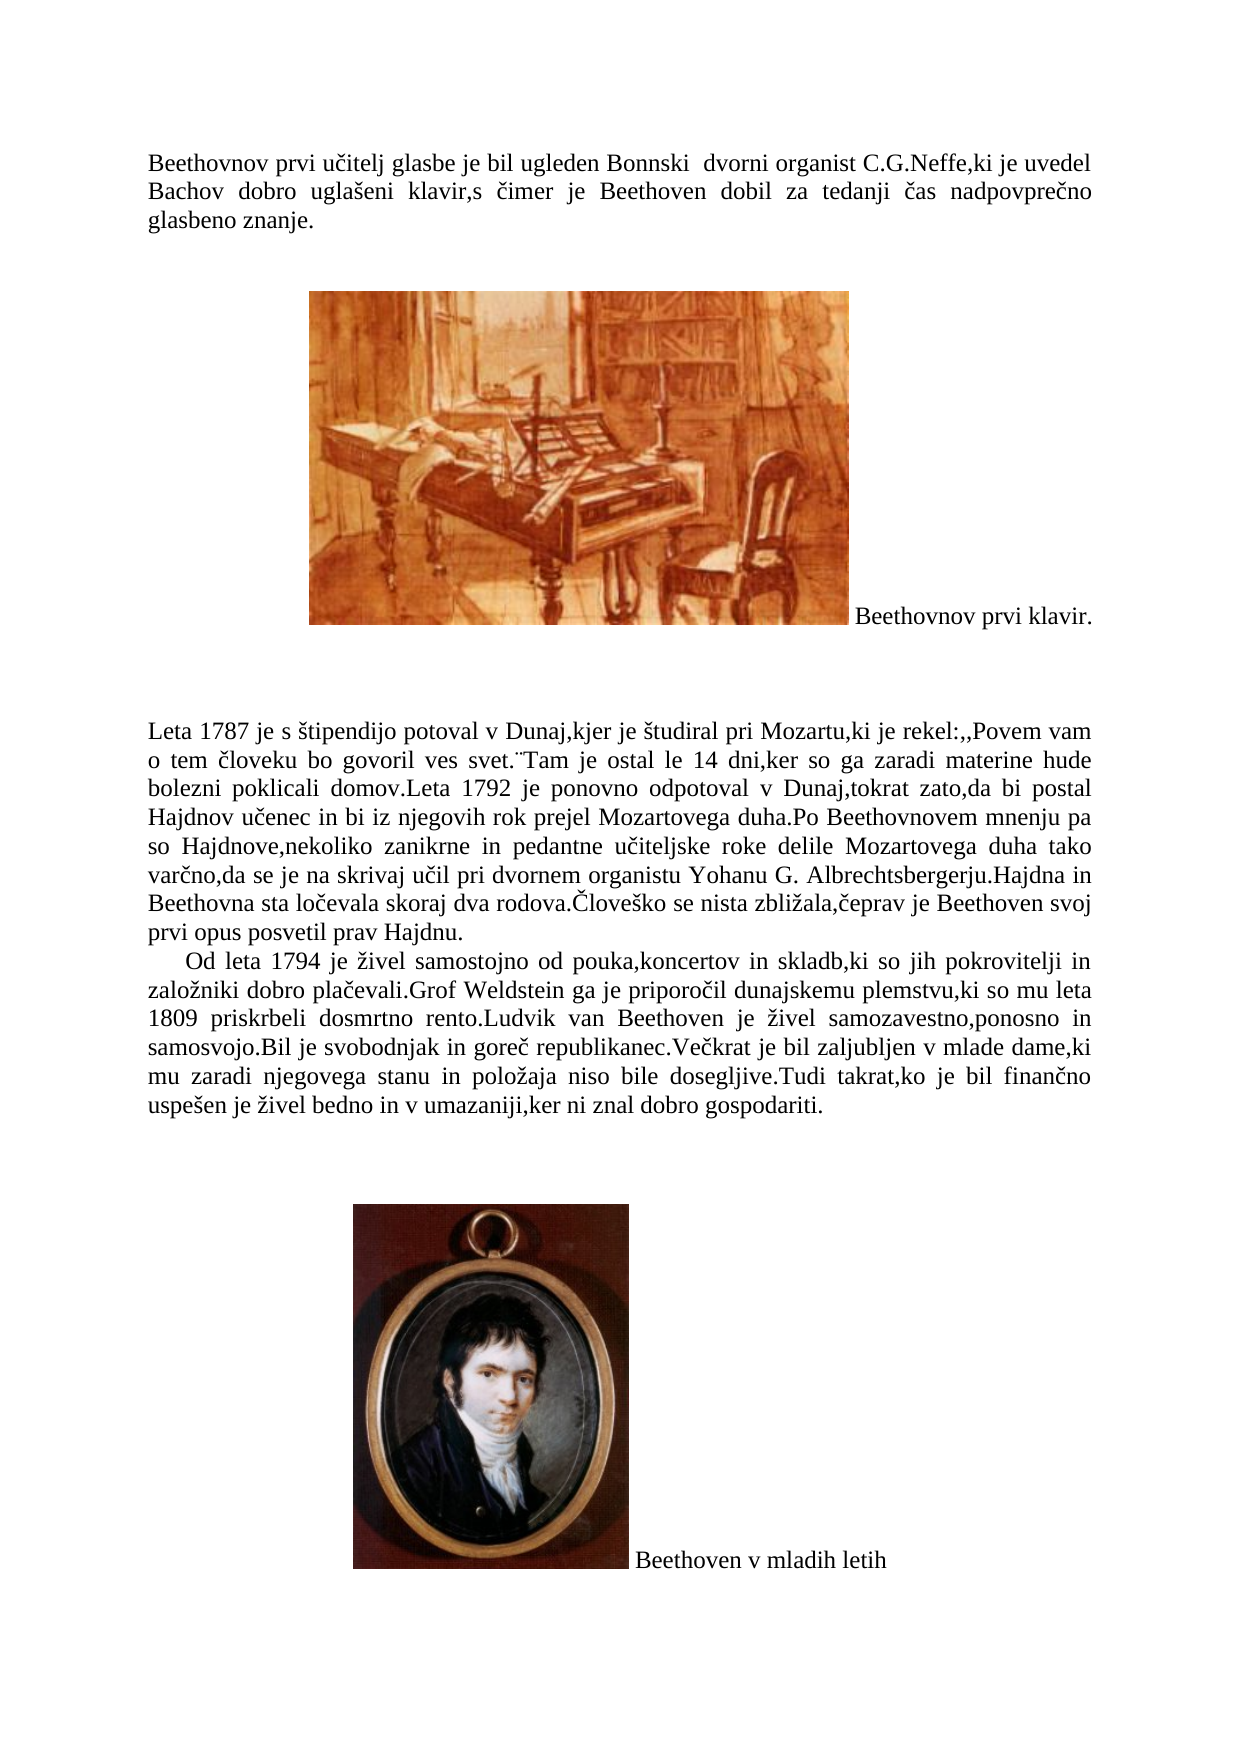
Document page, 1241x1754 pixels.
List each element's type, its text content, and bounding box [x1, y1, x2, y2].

picture [353, 1204, 629, 1569]
text Od leta 1794 je živel samostojno od pouka,koncertov in skladb,ki so jih pokrovitelji in založniki dobro plačevali.Grof Weldstein ga je priporočil dunajskemu plemstvu,ki so mu leta 1809 priskrbeli dosmrtno rento.Ludvik van Beethoven je živel samozavestno,ponosno in samosvojo.Bil je svobodnjak in goreč republikanec.Večkrat je bil zaljubljen v mlade dame,ki mu zaradi njegovega stanu in položaja niso bile dosegljive.Tudi takrat,ko je bil finančno uspešen je živel bedno in v umazaniji,ker ni znal dobro gospodariti. [148, 946, 1093, 1118]
text Beethovnov prvi klavir. [148, 263, 1093, 630]
text Beethoven v mladih letih [148, 1205, 1093, 1574]
text Beethovnov prvi učitelj glasbe je bil ugleden Bonnski dvorni organist C.G.Neffe,ki je uvedel Bachov dobro uglašeni klavir,s čimer je Beethoven dobil za tedanji čas nadpovprečno glasbeno znanje. [148, 148, 1093, 234]
picture [309, 291, 849, 625]
text Leta 1787 je s štipendijo potoval v Dunaj,kjer je študiral pri Mozartu,ki je rekel:,,Povem vam o tem človeku bo govoril ves svet.¨Tam je ostal le 14 dni,ker so ga zaradi materine hude bolezni poklicali domov.Leta 1792 je ponovno odpotoval v Dunaj,tokrat zato,da bi postal Hajdnov učenec in bi iz njegovih rok prejel Mozartovega duha.Po Beethovnovem mnenju pa so Hajdnove,nekoliko zanikrne in pedantne učiteljske roke delile Mozartovega duha tako varčno,da se je na skrivaj učil pri dvornem organistu Yohanu G. Albrechtsbergerju.Hajdna in Beethovna sta ločevala skoraj dva rodova.Človeško se nista zbližala,čeprav je Beethoven svoj prvi opus posvetil prav Hajdnu. [148, 716, 1093, 946]
